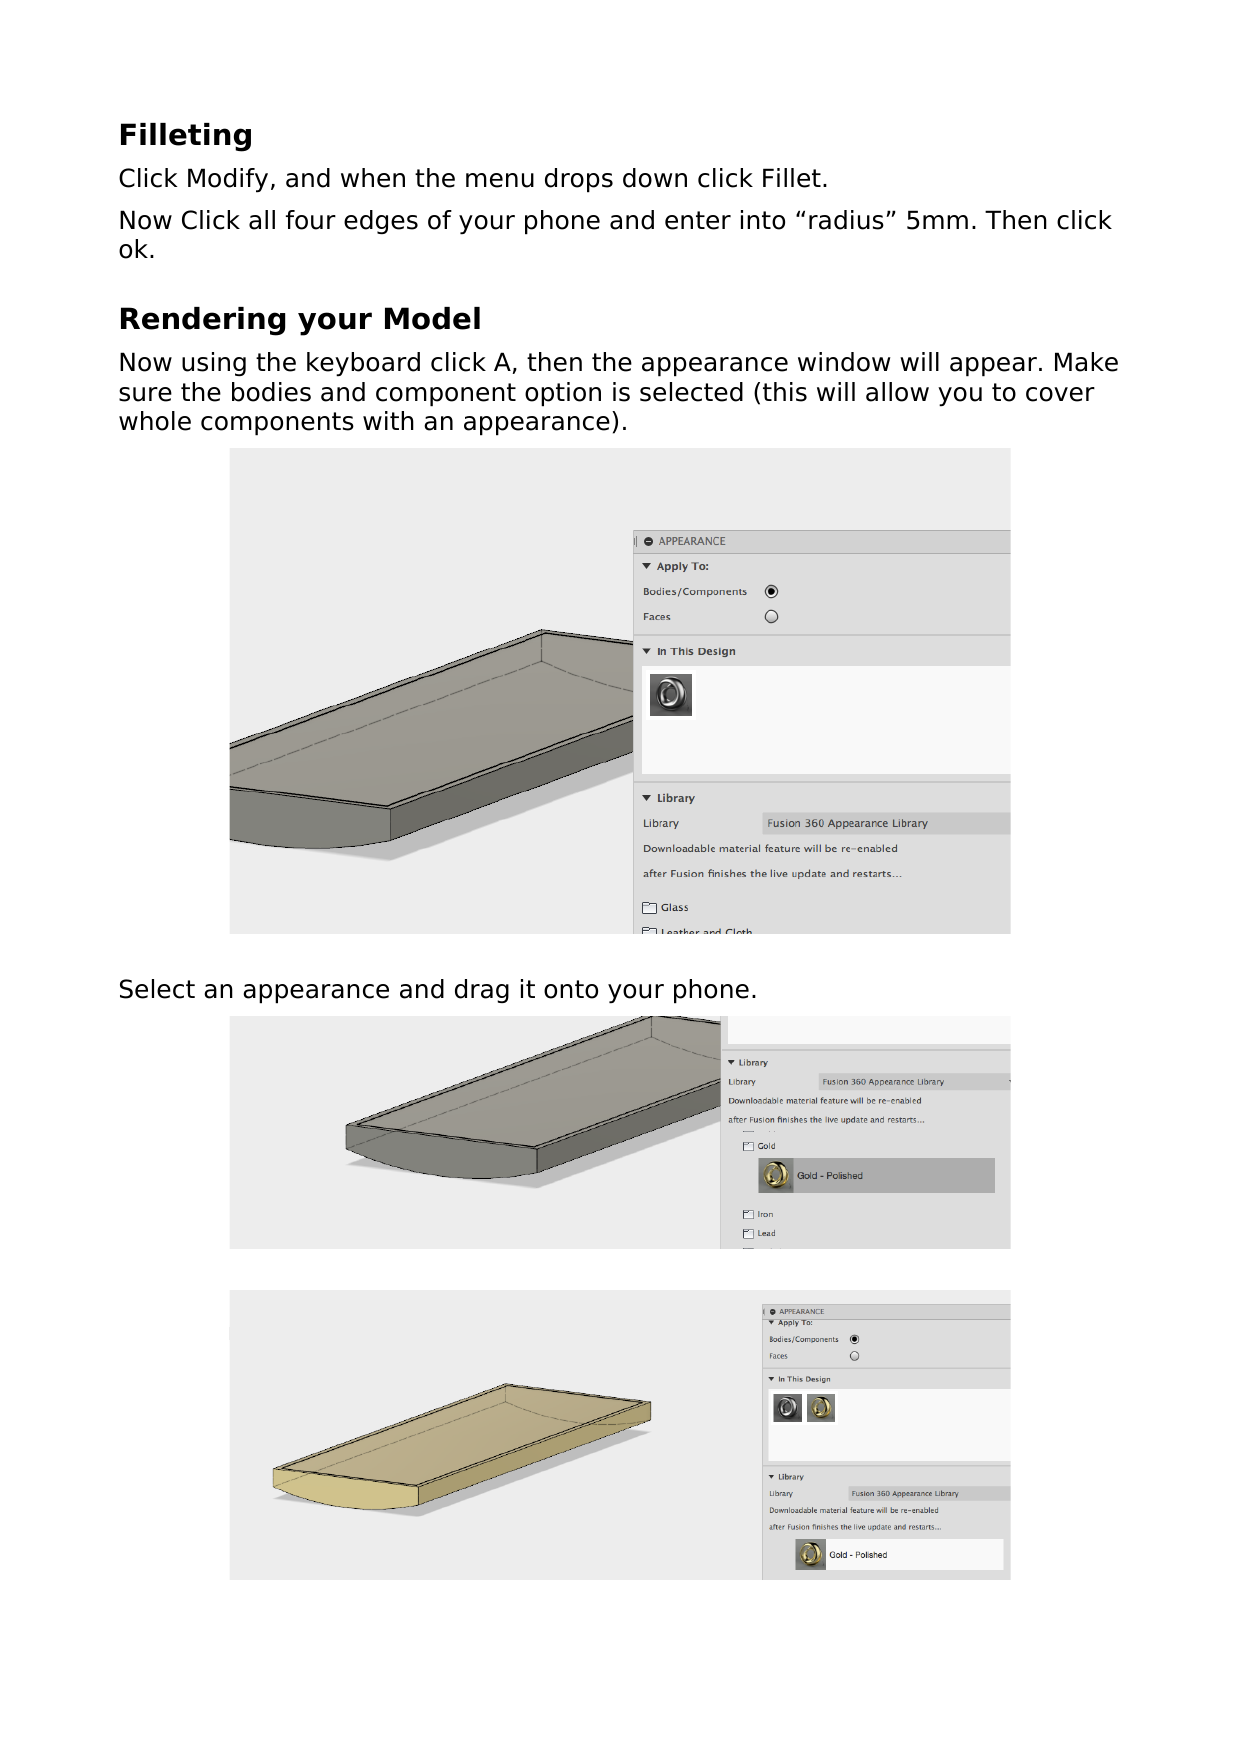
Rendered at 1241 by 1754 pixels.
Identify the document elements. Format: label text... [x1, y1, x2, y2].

subtitle Rendering your Model [118, 302, 1122, 336]
picture [229, 448, 1011, 934]
picture [229, 1290, 1011, 1580]
subtitle Filleting [118, 118, 1122, 152]
text Click Modify, and when the menu drops down click Fillet. [118, 164, 1122, 194]
text Now using the keyboard click A, then the appearance window will appear. Make sure the bodies and component option is selected (this will allow you to cover whole components with an appearance). [118, 348, 1122, 436]
text Now Click all four edges of your phone and enter into “radius” 5mm. Then click ok. [118, 206, 1122, 264]
picture [229, 1016, 1011, 1249]
text Select an appearance and drag it onto your phone. [118, 975, 1122, 1004]
